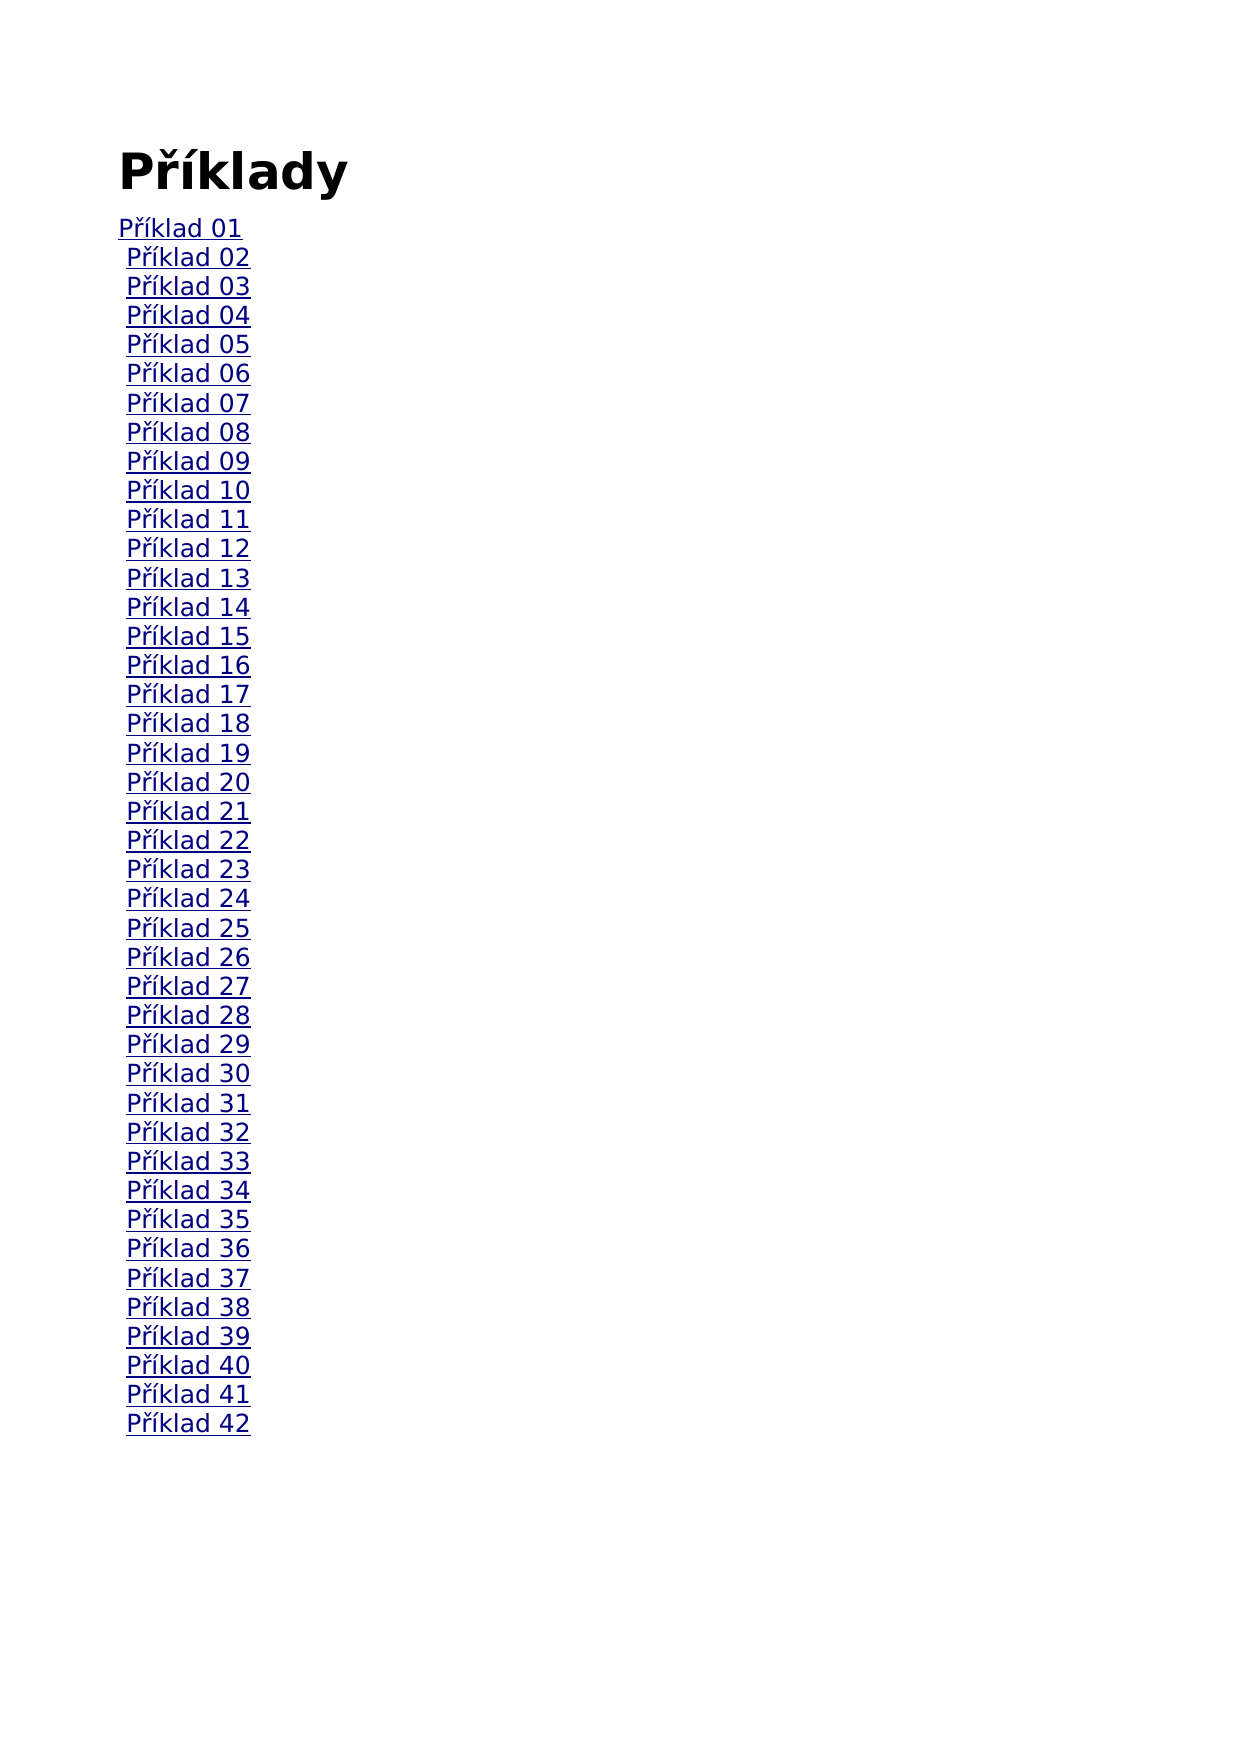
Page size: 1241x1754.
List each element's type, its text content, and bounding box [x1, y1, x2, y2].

subtitle Příklady [118, 143, 1122, 201]
text Příklad 01 Příklad 02 Příklad 03 Příklad 04 Příklad 05 Příklad 06 Příklad 07 Příklad 08 Příklad 09 Příklad 10 Příklad 11 Příklad 12 Příklad 13 Příklad 14 Příklad 15 Příklad 16 Příklad 17 Příklad 18 Příklad 19 Příklad 20 Příklad 21 Příklad 22 Příklad 23 Příklad 24 Příklad 25 Příklad 26 Příklad 27 Příklad 28 Příklad 29 Příklad 30 Příklad 31 Příklad 32 Příklad 33 Příklad 34 Příklad 35 Příklad 36 Příklad 37 Příklad 38 Příklad 39 Příklad 40 Příklad 41 Příklad 42 [118, 214, 1122, 1468]
